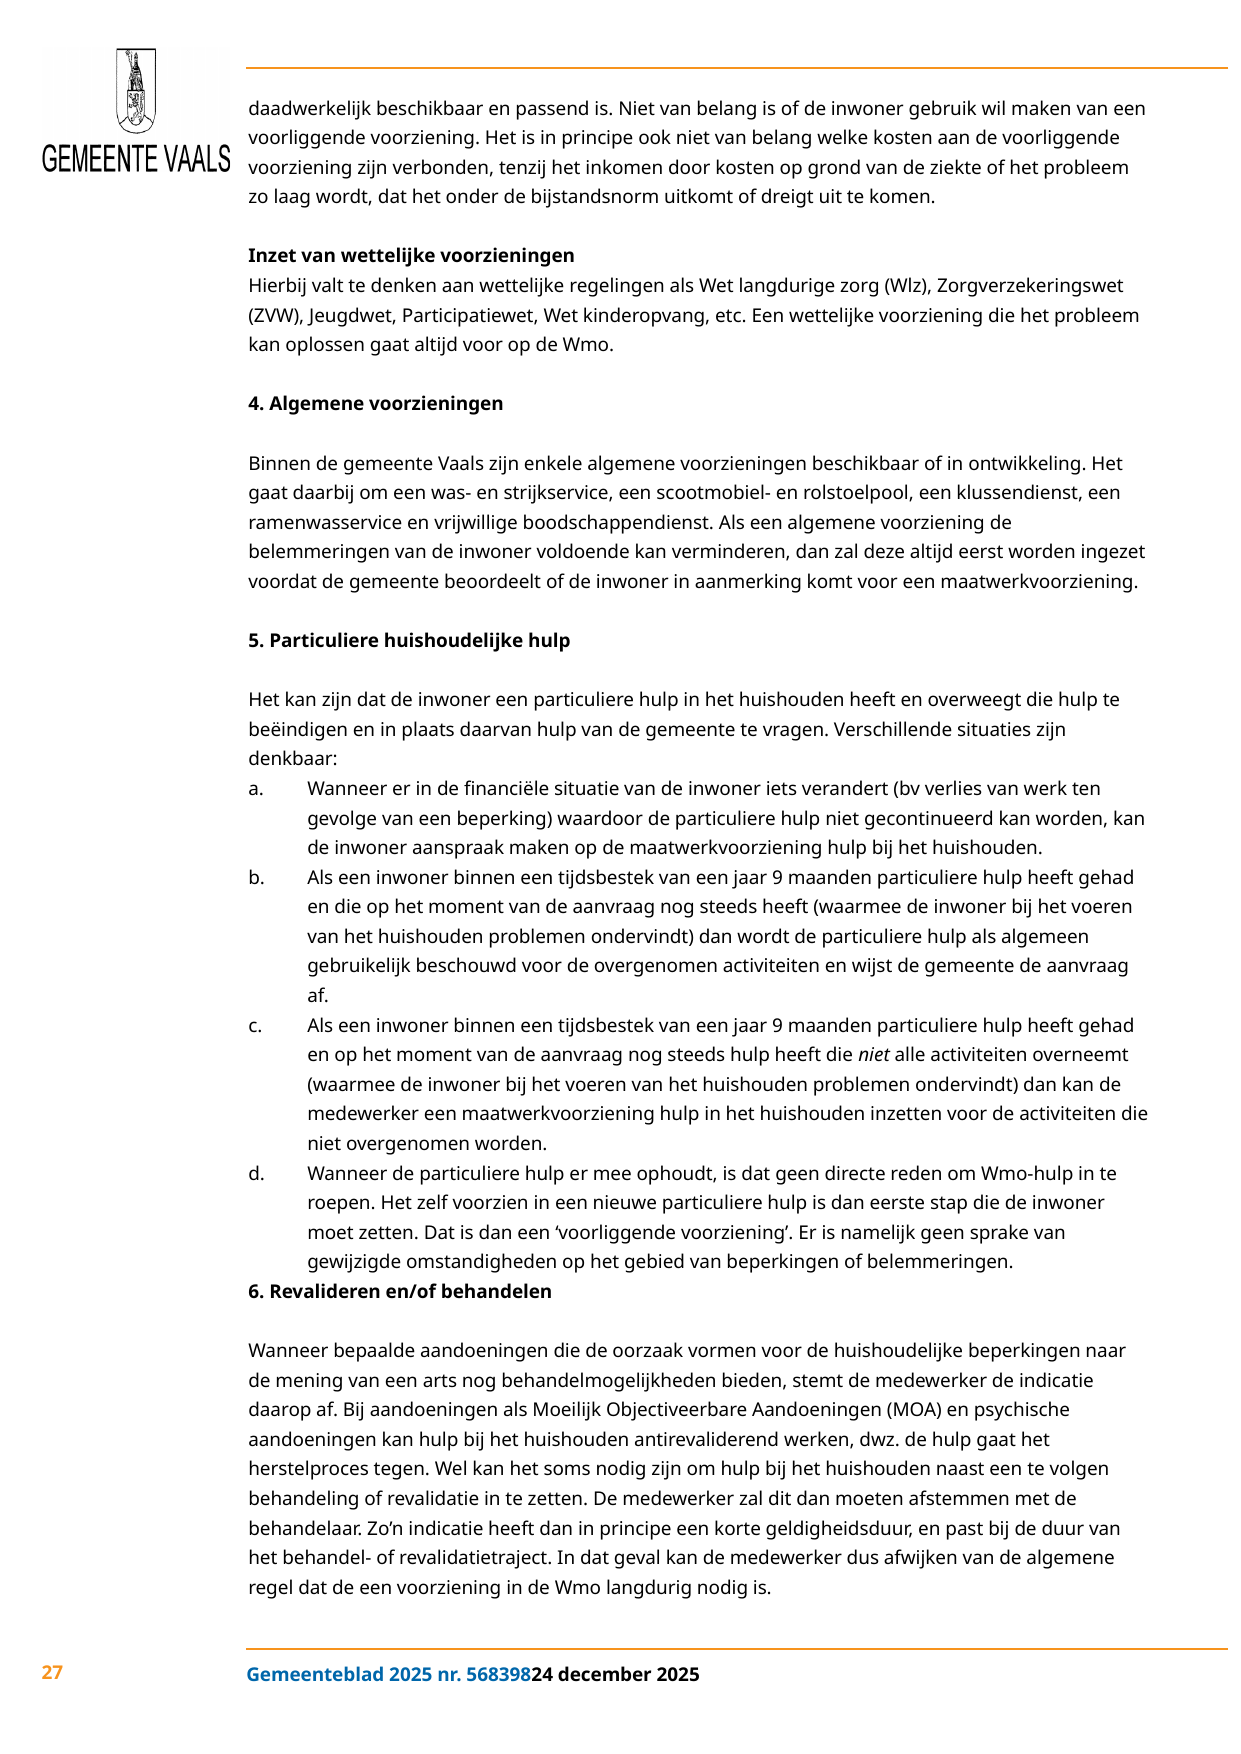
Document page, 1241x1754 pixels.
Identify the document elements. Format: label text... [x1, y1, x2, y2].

picture [41, 47, 231, 172]
text daadwerkelijk beschikbaar en passend is. Niet van belang is of de inwoner gebruik wil maken van een voorliggende voorziening. Het is in principe ook niet van belang welke kosten aan de voorliggende voorziening zijn verbonden, tenzij het inkomen door kosten op grond van de ziekte of het probleem zo laag wordt, dat het onder de bijstandsnorm uitkomt of dreigt uit te komen. [248, 95, 1152, 209]
text Binnen de gemeente Vaals zijn enkele algemene voorzieningen beschikbaar of in ontwikkeling. Het gaat daarbij om een was- en strijkservice, een scootmobiel- en rolstoelpool, een klussendienst, een ramenwasservice en vrijwillige boodschappendienst. Als een algemene voorziening de belemmeringen van de inwoner voldoende kan verminderen, dan zal deze altijd eerst worden ingezet voordat de gemeente beoordeelt of de inwoner in aanmerking komt voor een maatwerkvoorziening. [248, 450, 1152, 594]
text Inzet van wettelijke voorzieningen [248, 243, 1152, 268]
text Het kan zijn dat de inwoner een particuliere hulp in het huishouden heeft en overweegt die hulp te beëindigen en in plaats daarvan hulp van de gemeente te vragen. Verschillende situaties zijn denkbaar: [248, 686, 1152, 771]
list Als een inwoner binnen een tijdsbestek van een jaar 9 maanden particuliere hulp heeft gehad en die op het moment van de aanvraag nog steeds heeft (waarmee de inwoner bij het voeren van het huishouden problemen ondervindt) dan wordt de particuliere hulp als algemeen gebruikelijk beschouwd voor de overgenomen activiteiten en wijst de gemeente de aanvraag af. [248, 864, 1152, 1008]
text 6. Revalideren en/of behandelen [248, 1278, 1152, 1304]
list Als een inwoner binnen een tijdsbestek van een jaar 9 maanden particuliere hulp heeft gehad en op het moment van de aanvraag nog steeds hulp heeft die niet alle activiteiten overneemt (waarmee de inwoner bij het voeren van het huishouden problemen ondervindt) dan kan de medewerker een maatwerkvoorziening hulp in het huishouden inzetten voor de activiteiten die niet overgenomen worden. [248, 1012, 1152, 1156]
text Wanneer bepaalde aandoeningen die de oorzaak vormen voor de huishoudelijke beperkingen naar de mening van een arts nog behandelmogelijkheden bieden, stemt de medewerker de indicatie daarop af. Bij aandoeningen als Moeilijk Objectiveerbare Aandoeningen (MOA) en psychische aandoeningen kan hulp bij het huishouden antirevaliderend werken, dwz. de hulp gaat het herstelproces tegen. Wel kan het soms nodig zijn om hulp bij het huishouden naast een te volgen behandeling of revalidatie in te zetten. De medewerker zal dit dan moeten afstemmen met de behandelaar. Zo’n indicatie heeft dan in principe een korte geldigheidsduur, en past bij de duur van het behandel- of revalidatietraject. In dat geval kan de medewerker dus afwijken van de algemene regel dat de een voorziening in de Wmo langdurig nodig is. [248, 1337, 1152, 1600]
text 5. Particuliere huishoudelijke hulp [248, 627, 1152, 653]
text 4. Algemene voorzieningen [248, 391, 1152, 416]
text Hierbij valt te denken aan wettelijke regelingen als Wet langdurige zorg (Wlz), Zorgverzekeringswet (ZVW), Jeugdwet, Participatiewet, Wet kinderopvang, etc. Een wettelijke voorziening die het probleem kan oplossen gaat altijd voor op de Wmo. [248, 272, 1152, 357]
list Wanneer er in de financiële situatie van de inwoner iets verandert (bv verlies van werk ten gevolge van een beperking) waardoor de particuliere hulp niet gecontinueerd kan worden, kan de inwoner aanspraak maken op de maatwerkvoorziening hulp bij het huishouden. [248, 775, 1152, 860]
list Wanneer de particuliere hulp er mee ophoudt, is dat geen directe reden om Wmo-hulp in te roepen. Het zelf voorzien in een nieuwe particuliere hulp is dan eerste stap die de inwoner moet zetten. Dat is dan een ‘voorliggende voorziening’. Er is namelijk geen sprake van gewijzigde omstandigheden op het gebied van beperkingen of belemmeringen. [248, 1160, 1152, 1274]
